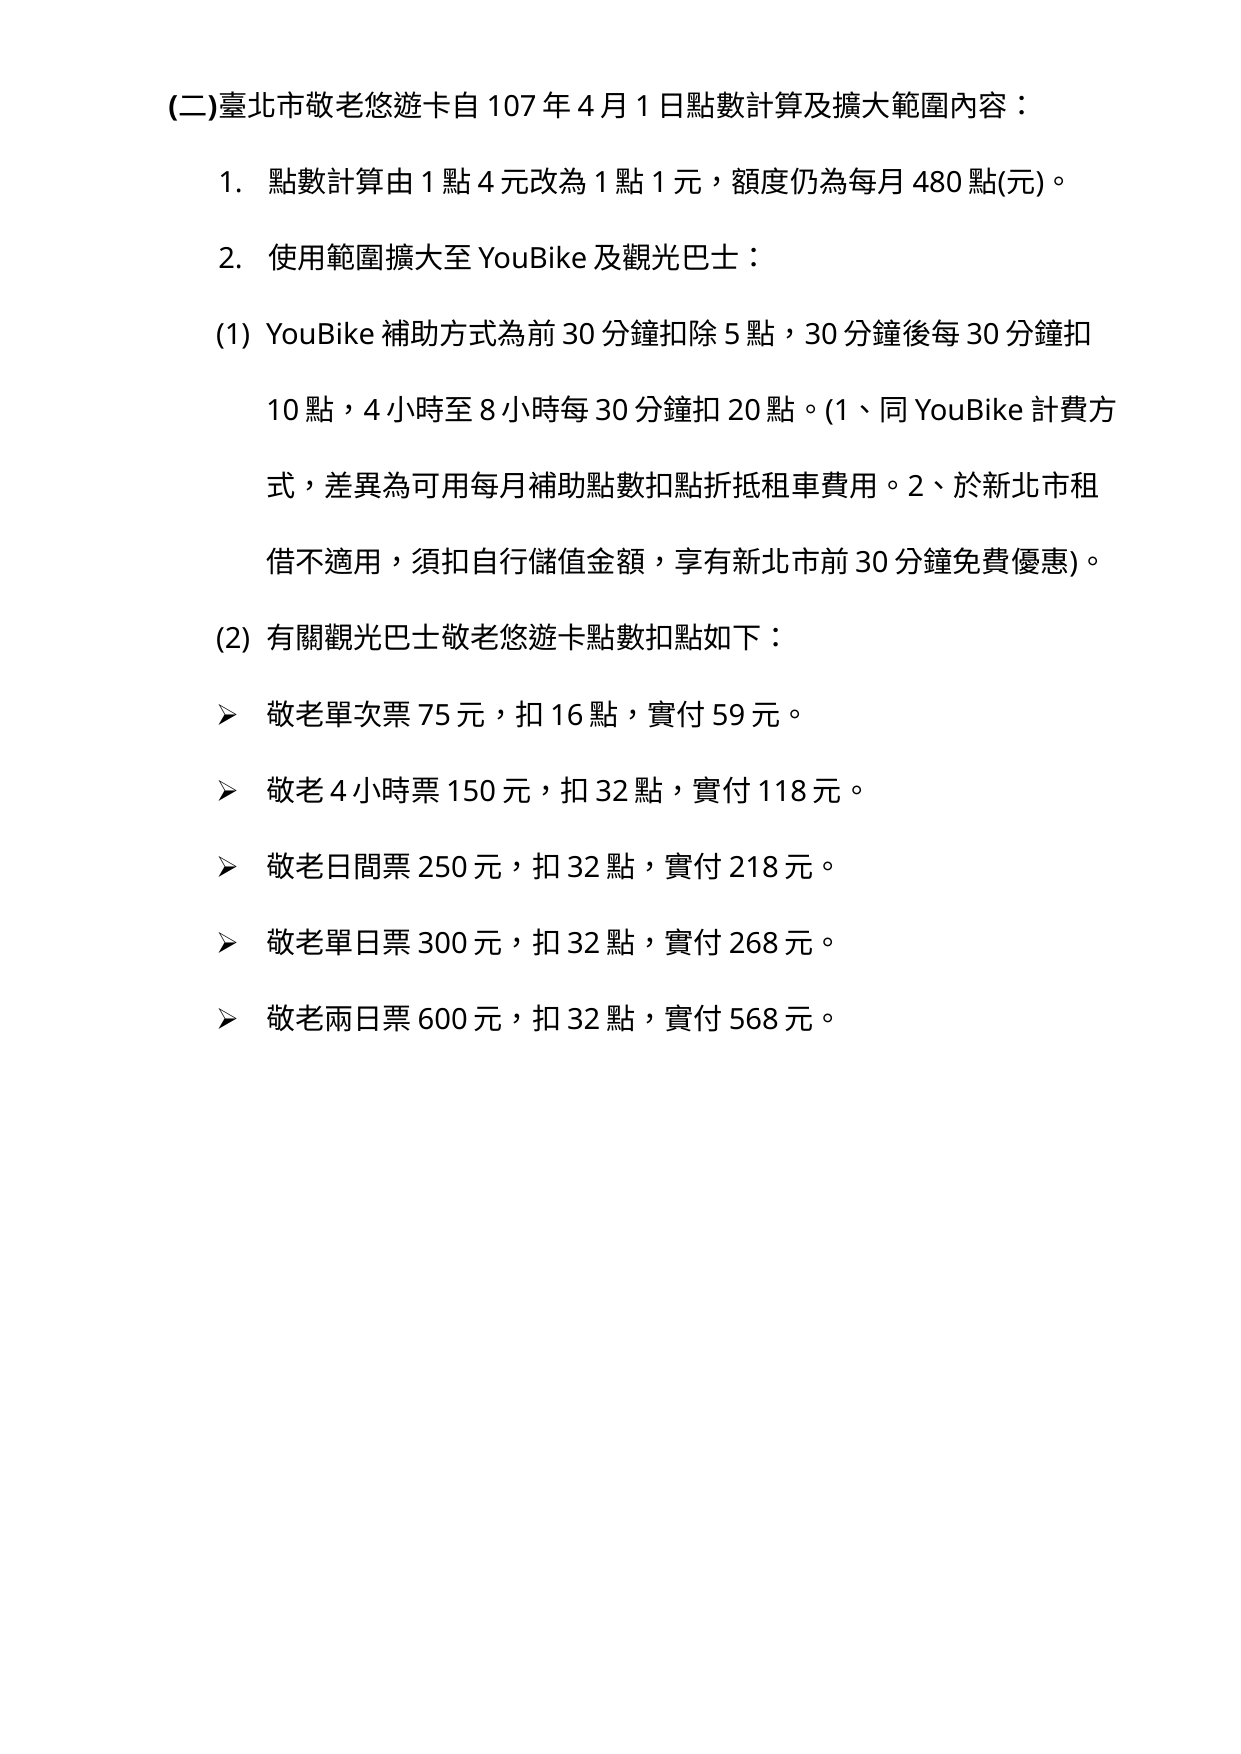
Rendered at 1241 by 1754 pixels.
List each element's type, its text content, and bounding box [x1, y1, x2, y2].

list 有關觀光巴士敬老悠遊卡點數扣點如下： [216, 592, 1122, 668]
list 敬老兩日票600元，扣32點，實付568元。 [216, 972, 1122, 1048]
list 敬老單日票300元，扣32點，實付268元。 [216, 896, 1122, 972]
list 使用範圍擴大至YouBike及觀光巴士： [218, 212, 1122, 288]
list 敬老單次票75元，扣16點，實付59元。 [216, 668, 1122, 744]
list 敬老日間票250元，扣32點，實付218元。 [216, 820, 1122, 896]
list 點數計算由1點4元改為1點1元，額度仍為每月480點(元)。 [218, 136, 1122, 212]
list 臺北市敬老悠遊卡自107年4月1日點數計算及擴大範圍內容： [168, 59, 1122, 136]
list 敬老4小時票150元，扣32點，實付118元。 [216, 744, 1122, 820]
list YouBike補助方式為前30分鐘扣除5點，30分鐘後每30分鐘扣10點，4小時至8小時每30分鐘扣20點。(1、同YouBike計費方式，差異為可用每月補助點數扣點折抵租車費用。2、於新北市租借不適用，須扣自行儲值金額，享有新北市前30分鐘免費優惠)。 [216, 288, 1122, 592]
